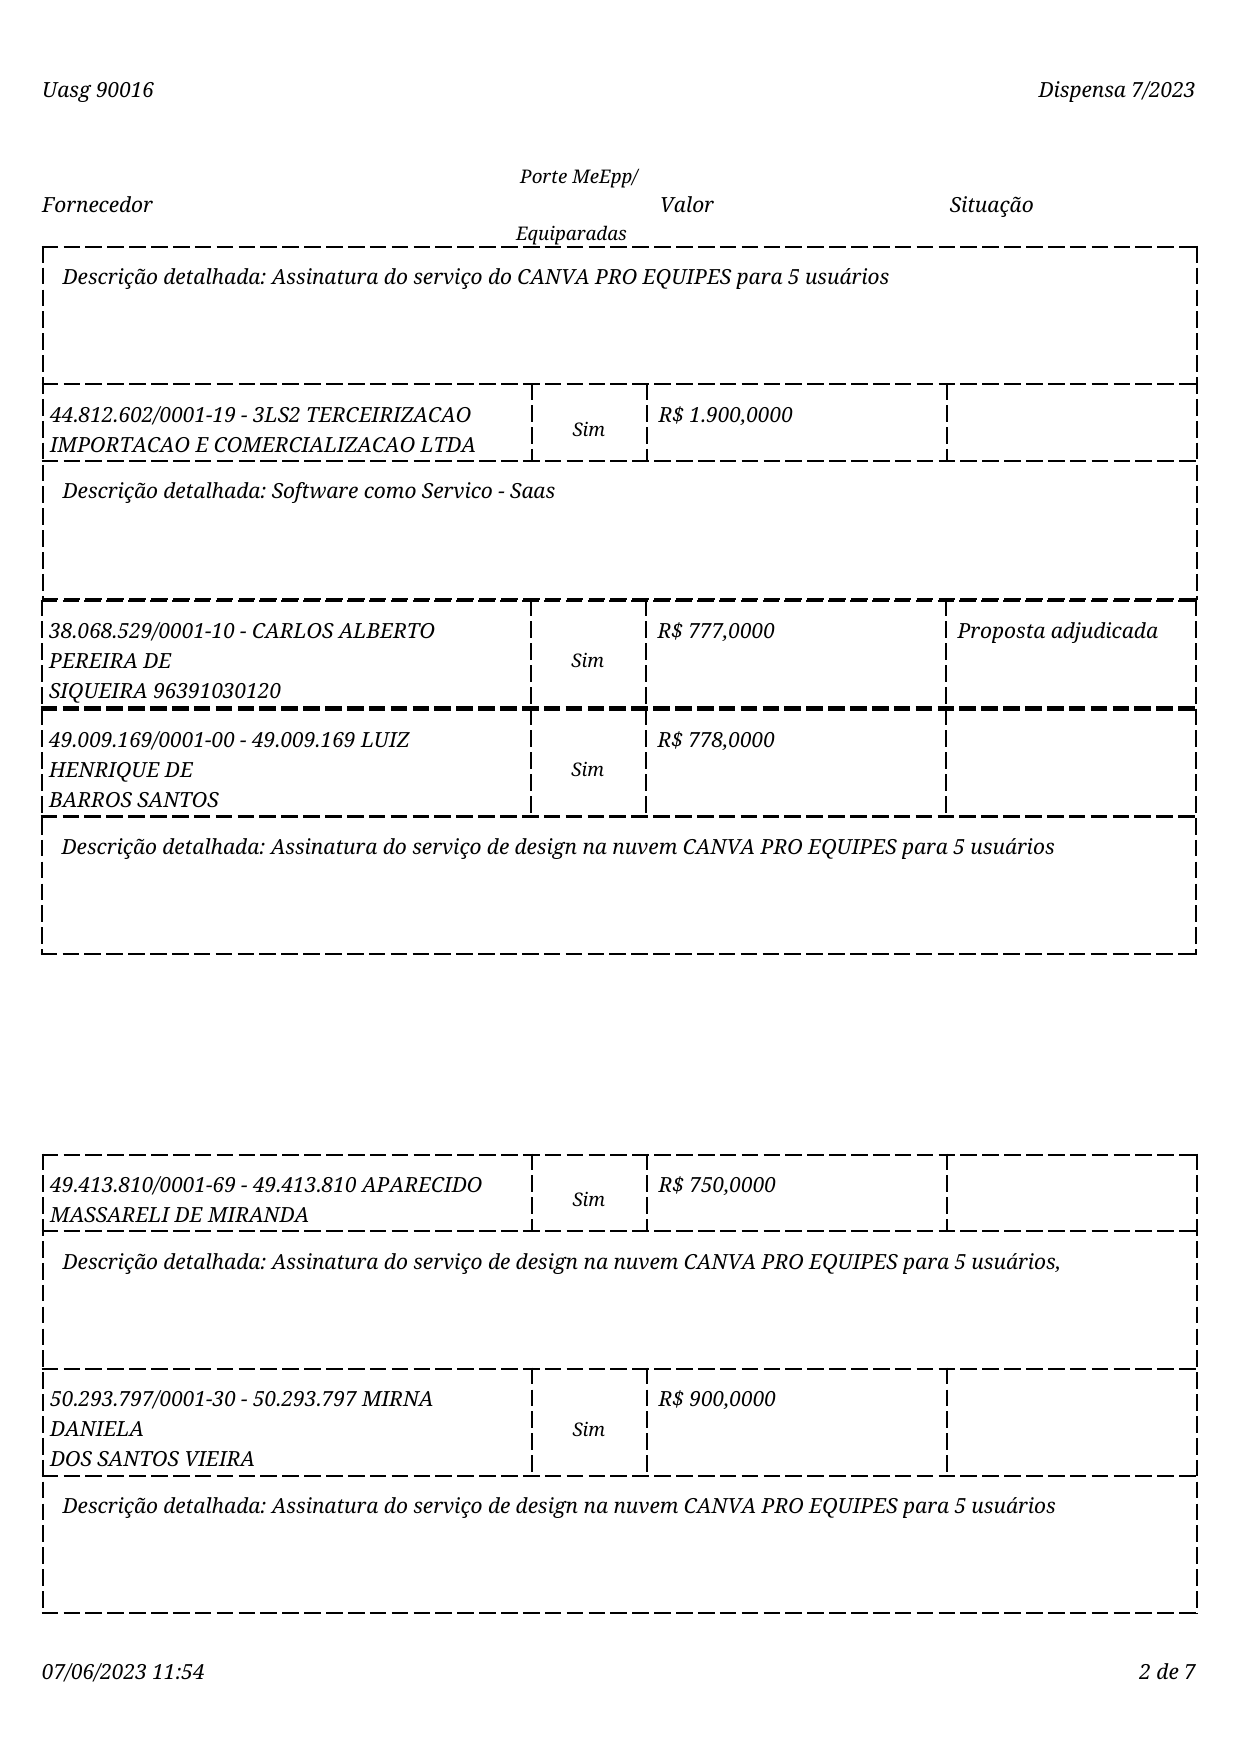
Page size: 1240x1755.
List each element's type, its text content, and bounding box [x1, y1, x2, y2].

table_header [947, 1154, 1197, 1230]
table_cell Sim [532, 1368, 647, 1474]
table_cell Descrição detalhada: Assinatura do serviço de design na nuvem CANVA PRO EQUIPES para 5 usuários [43, 1475, 1197, 1612]
table_cell 44.812.602/0001-19 - 3LS2 TERCEIRIZACAO IMPORTACAO E COMERCIALIZACAO LTDA [43, 383, 532, 460]
table_header Sim [531, 600, 646, 706]
table_cell 50.293.797/0001-30 - 50.293.797 MIRNA DANIELA DOS SANTOS VIEIRA [43, 1368, 532, 1474]
table_cell Sim [532, 383, 647, 460]
table_cell [947, 1368, 1197, 1474]
table_header [946, 709, 1196, 815]
table_cell [947, 383, 1197, 460]
table_header 38.068.529/0001-10 - CARLOS ALBERTO PEREIRA DE SIQUEIRA 96391030120 [42, 600, 531, 706]
table_cell R$ 1.900,0000 [647, 383, 947, 460]
table_header R$ 777,0000 [646, 600, 946, 706]
table_header R$ 750,0000 [647, 1154, 947, 1230]
table_cell Descrição detalhada: Assinatura do serviço de design na nuvem CANVA PRO EQUIPES para 5 usuários, [43, 1230, 1197, 1368]
table_cell Descrição detalhada: Assinatura do serviço do CANVA PRO EQUIPES para 5 usuários [43, 246, 1197, 383]
table_cell R$ 900,0000 [647, 1368, 947, 1474]
table_header Sim [531, 709, 646, 815]
table_header Proposta adjudicada [946, 600, 1196, 706]
table_cell Descrição detalhada: Assinatura do serviço de design na nuvem CANVA PRO EQUIPES para 5 usuários [42, 815, 1196, 953]
table_cell Descrição detalhada: Software como Servico - Saas [43, 460, 1197, 597]
table_header R$ 778,0000 [646, 709, 946, 815]
table_header 49.413.810/0001-69 - 49.413.810 APARECIDO MASSARELI DE MIRANDA [43, 1154, 532, 1230]
table_header Sim [532, 1154, 647, 1230]
table_header 49.009.169/0001-00 - 49.009.169 LUIZ HENRIQUE DE BARROS SANTOS [42, 709, 531, 815]
